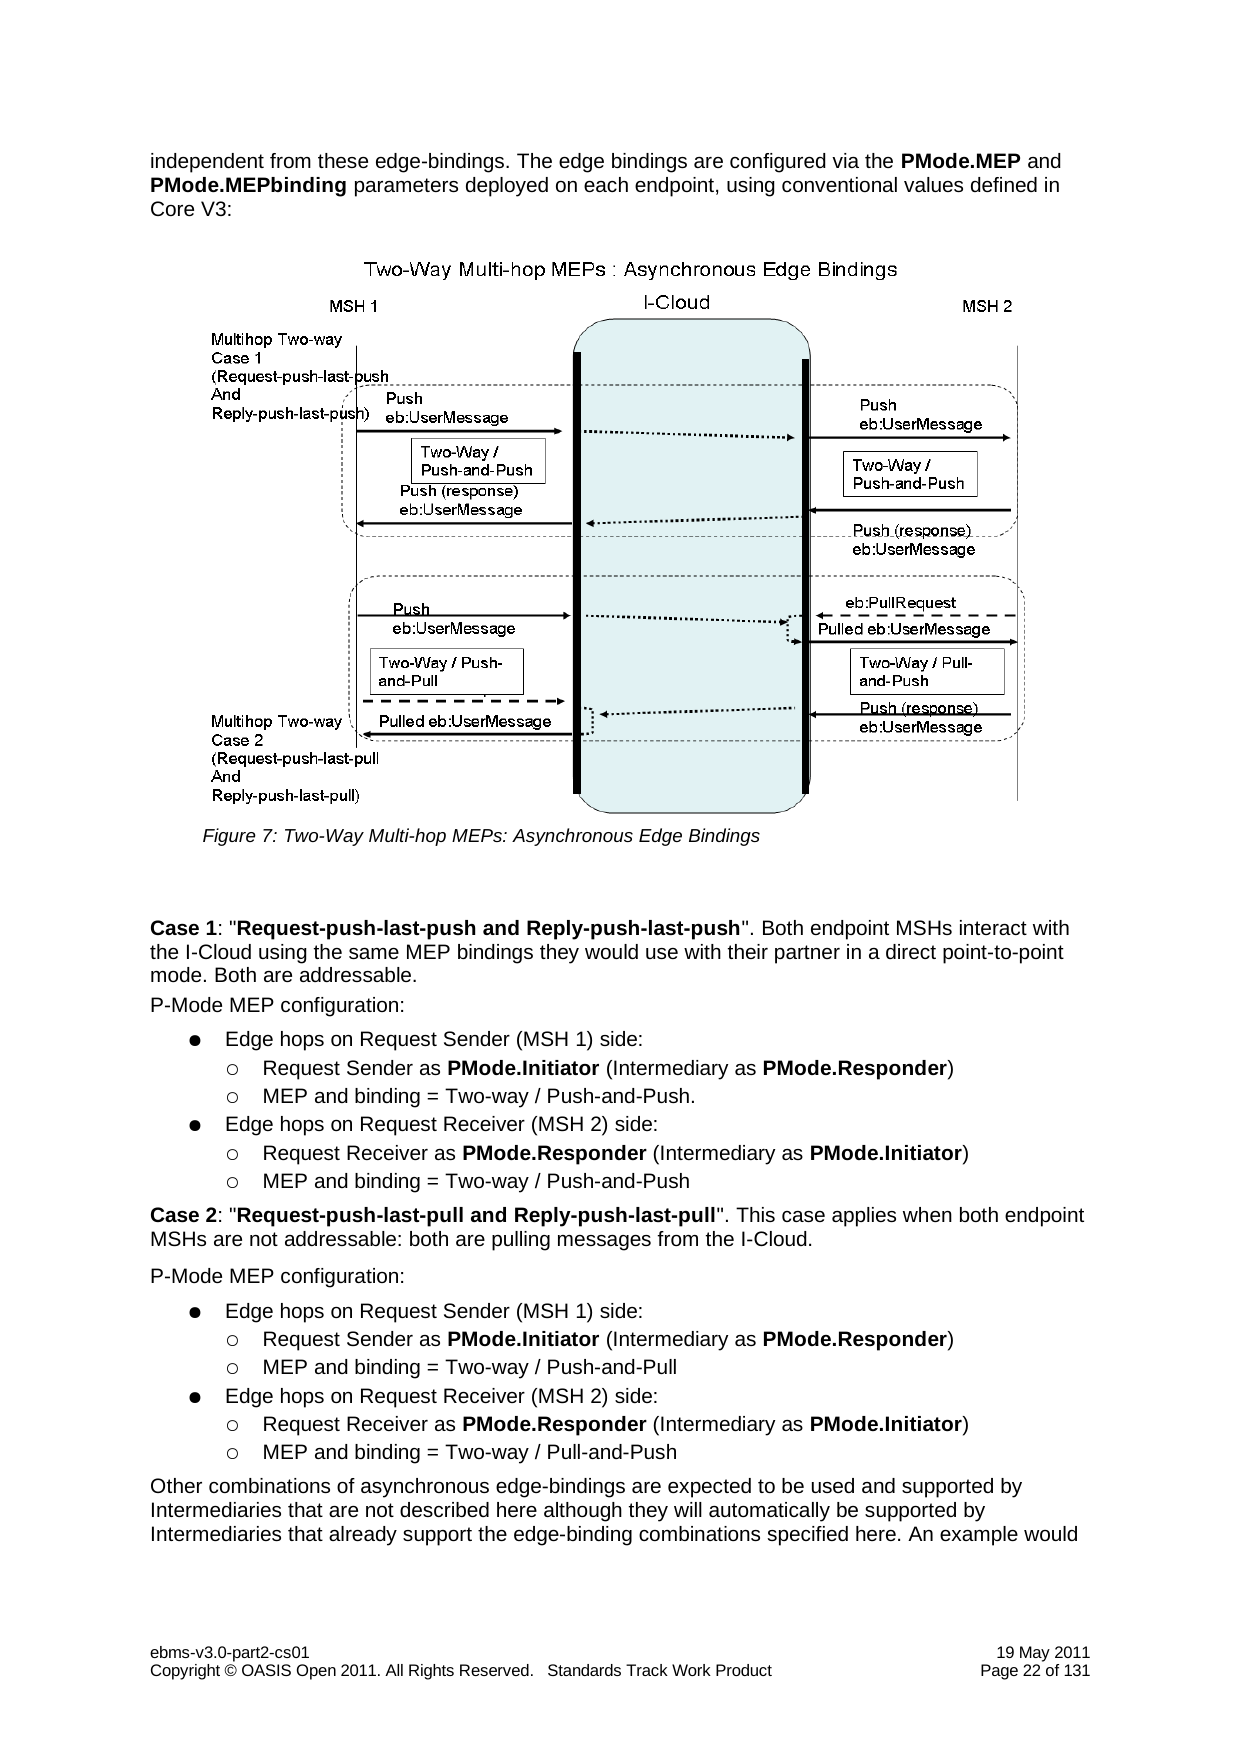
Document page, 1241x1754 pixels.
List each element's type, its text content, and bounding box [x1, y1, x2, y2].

text P-Mode MEP configuration: [150, 1265, 1090, 1288]
list MEP and binding = Two-way / Push-and-Push [225, 1169, 1090, 1193]
list Request Sender as PMode.Initiator (Intermediary as PMode.Responder) [225, 1056, 1090, 1079]
text independent from these edge-bindings. The edge bindings are configured via the PMode.MEP and PMode.MEPbinding parameters deployed on each endpoint, using conventional values defined in Core V3: [150, 150, 1090, 221]
text Other combinations of asynchronous edge-bindings are expected to be used and supported by Intermediaries that are not described here although they will automatically be supported by Intermediaries that already support the edge-binding combinations specified here. An example would [150, 1475, 1090, 1546]
list MEP and binding = Two-way / Push-and-Push. [225, 1084, 1090, 1108]
list MEP and binding = Two-way / Push-and-Pull [225, 1356, 1090, 1379]
list Request Receiver as PMode.Responder (Intermediary as PMode.Initiator) [225, 1141, 1090, 1164]
list MEP and binding = Two-way / Pull-and-Push [225, 1441, 1090, 1464]
list Request Receiver as PMode.Responder (Intermediary as PMode.Initiator) [225, 1412, 1090, 1436]
list Edge hops on Request Receiver (MSH 2) side: [187, 1113, 1090, 1136]
list Edge hops on Request Receiver (MSH 2) side: [187, 1384, 1090, 1408]
list Request Sender as PMode.Initiator (Intermediary as PMode.Responder) [225, 1327, 1090, 1351]
text Figure 7: Two-Way Multi-hop MEPs: Asynchronous Edge Bindings [202, 826, 1038, 846]
list Edge hops on Request Sender (MSH 1) side: [187, 1028, 1090, 1051]
text P-Mode MEP configuration: [150, 993, 1090, 1017]
text Case 2: "Request-push-last-pull and Reply-push-last-pull". This case applies when both endpoint MSHs are not addressable: both are pulling messages from the I-Cloud. [150, 1203, 1090, 1251]
list Edge hops on Request Sender (MSH 1) side: [187, 1299, 1090, 1323]
picture [202, 233, 1038, 826]
text Case 1: "Request-push-last-push and Reply-push-last-push". Both endpoint MSHs interact with the I-Cloud using the same MEP bindings they would use with their partner in a direct point-to-point mode. Both are addressable. [150, 917, 1090, 987]
